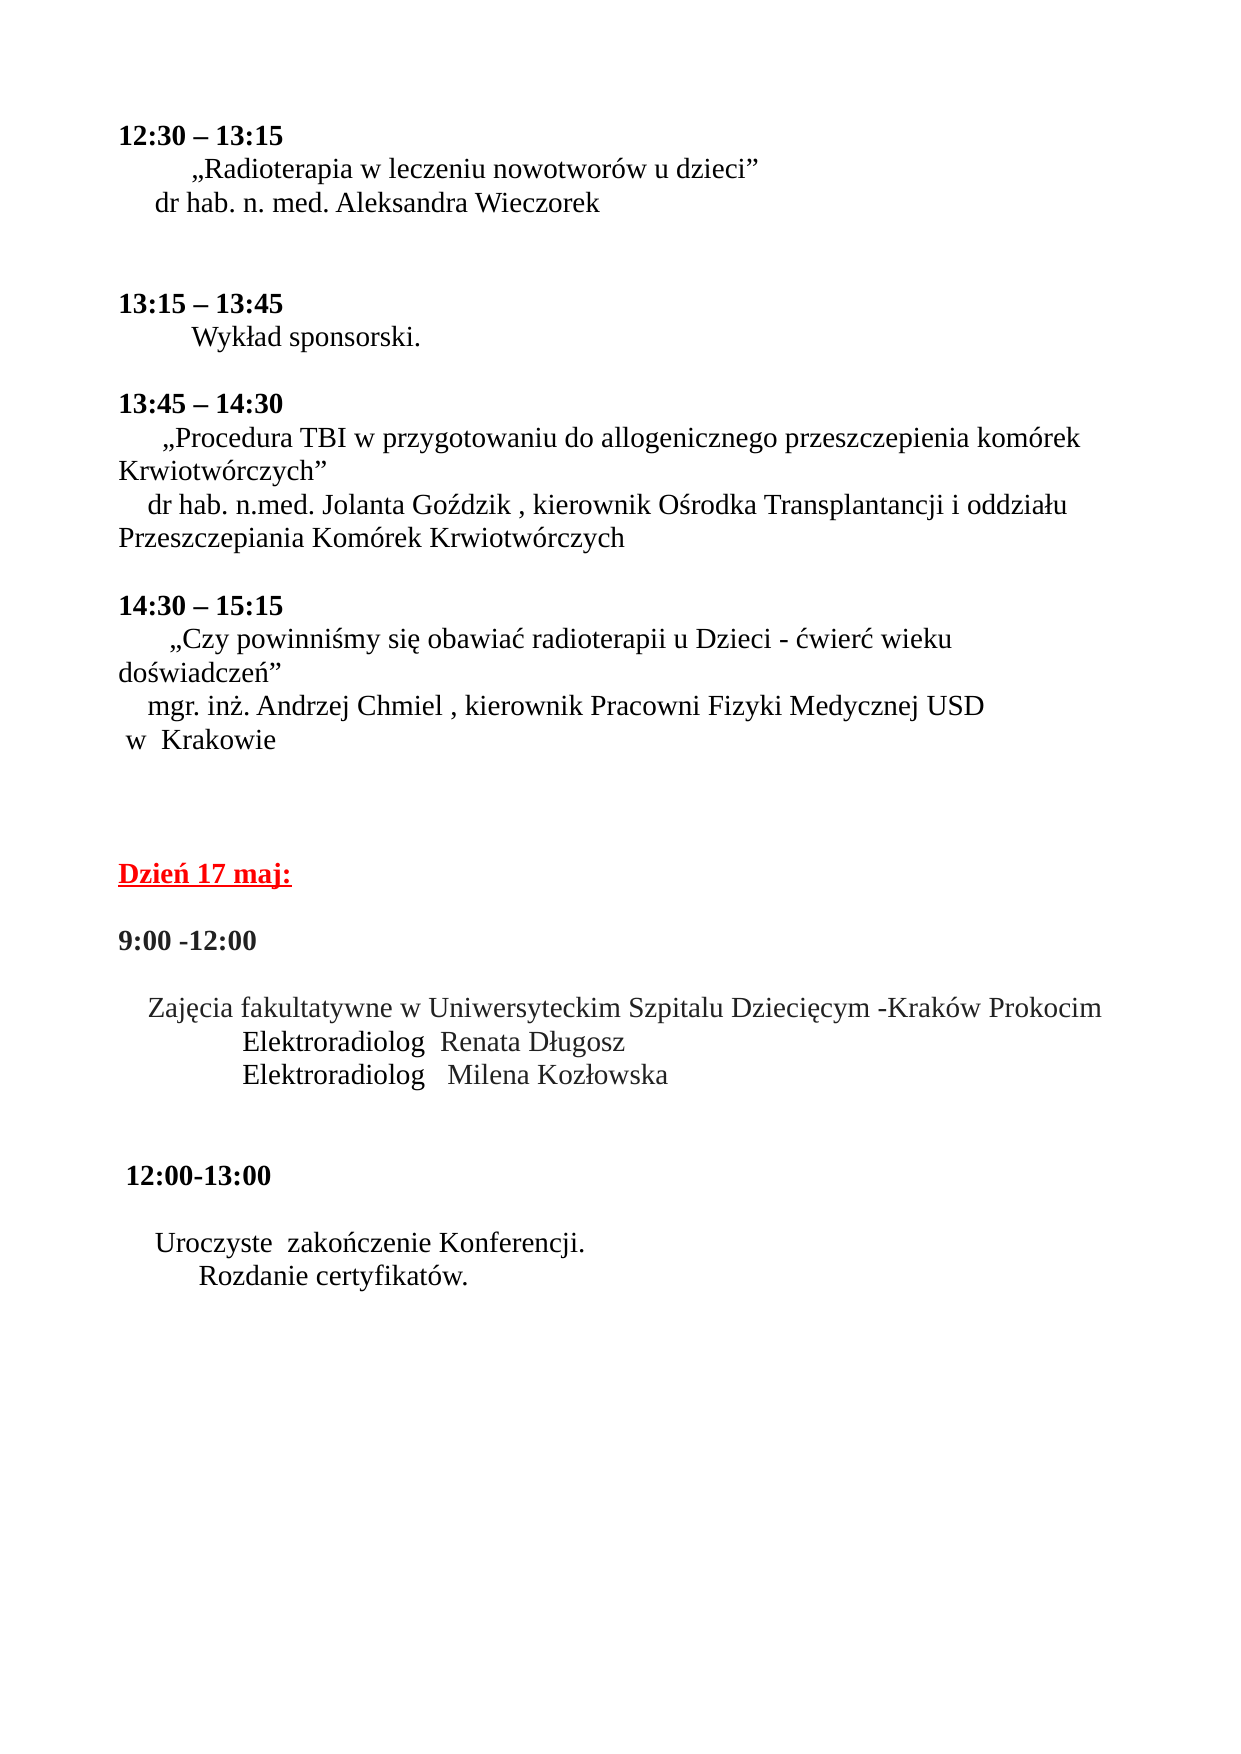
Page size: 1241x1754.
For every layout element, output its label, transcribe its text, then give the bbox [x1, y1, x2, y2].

text dr hab. n. med. Aleksandra Wieczorek [118, 185, 1122, 219]
text Elektroradiolog Renata Długosz [118, 1024, 1122, 1057]
text Zajęcia fakultatywne w Uniwersyteckim Szpitalu Dziecięcym -Kraków Prokocim [118, 990, 1122, 1024]
text Rozdanie certyfikatów. [118, 1258, 1122, 1292]
text dr hab. n.med. Jolanta Goździk , kierownik Ośrodka Transplantancji i oddziału Przeszczepiania Komórek Krwiotwórczych [118, 487, 1122, 554]
text Wykład sponsorski. [118, 319, 1122, 353]
text 12:00-13:00 [118, 1158, 1122, 1191]
text „Procedura TBI w przygotowaniu do allogenicznego przeszczepienia komórek Krwiotwórczych” [118, 420, 1122, 487]
text w Krakowie [118, 722, 1122, 755]
text „Czy powinniśmy się obawiać radioterapii u Dzieci - ćwierć wieku doświadczeń” [118, 621, 1122, 688]
text „Radioterapia w leczeniu nowotworów u dzieci” [118, 152, 1122, 185]
text 9:00 -12:00 [118, 923, 1122, 957]
text 12:30 – 13:15 [118, 118, 1122, 152]
text 14:30 – 15:15 [118, 588, 1122, 621]
text mgr. inż. Andrzej Chmiel , kierownik Pracowni Fizyki Medycznej USD [118, 688, 1122, 722]
text Uroczyste zakończenie Konferencji. [118, 1225, 1122, 1258]
text 13:45 – 14:30 [118, 386, 1122, 420]
text Dzień 17 maj: [118, 856, 1122, 889]
text 13:15 – 13:45 [118, 286, 1122, 319]
text Elektroradiolog Milena Kozłowska [118, 1057, 1122, 1091]
